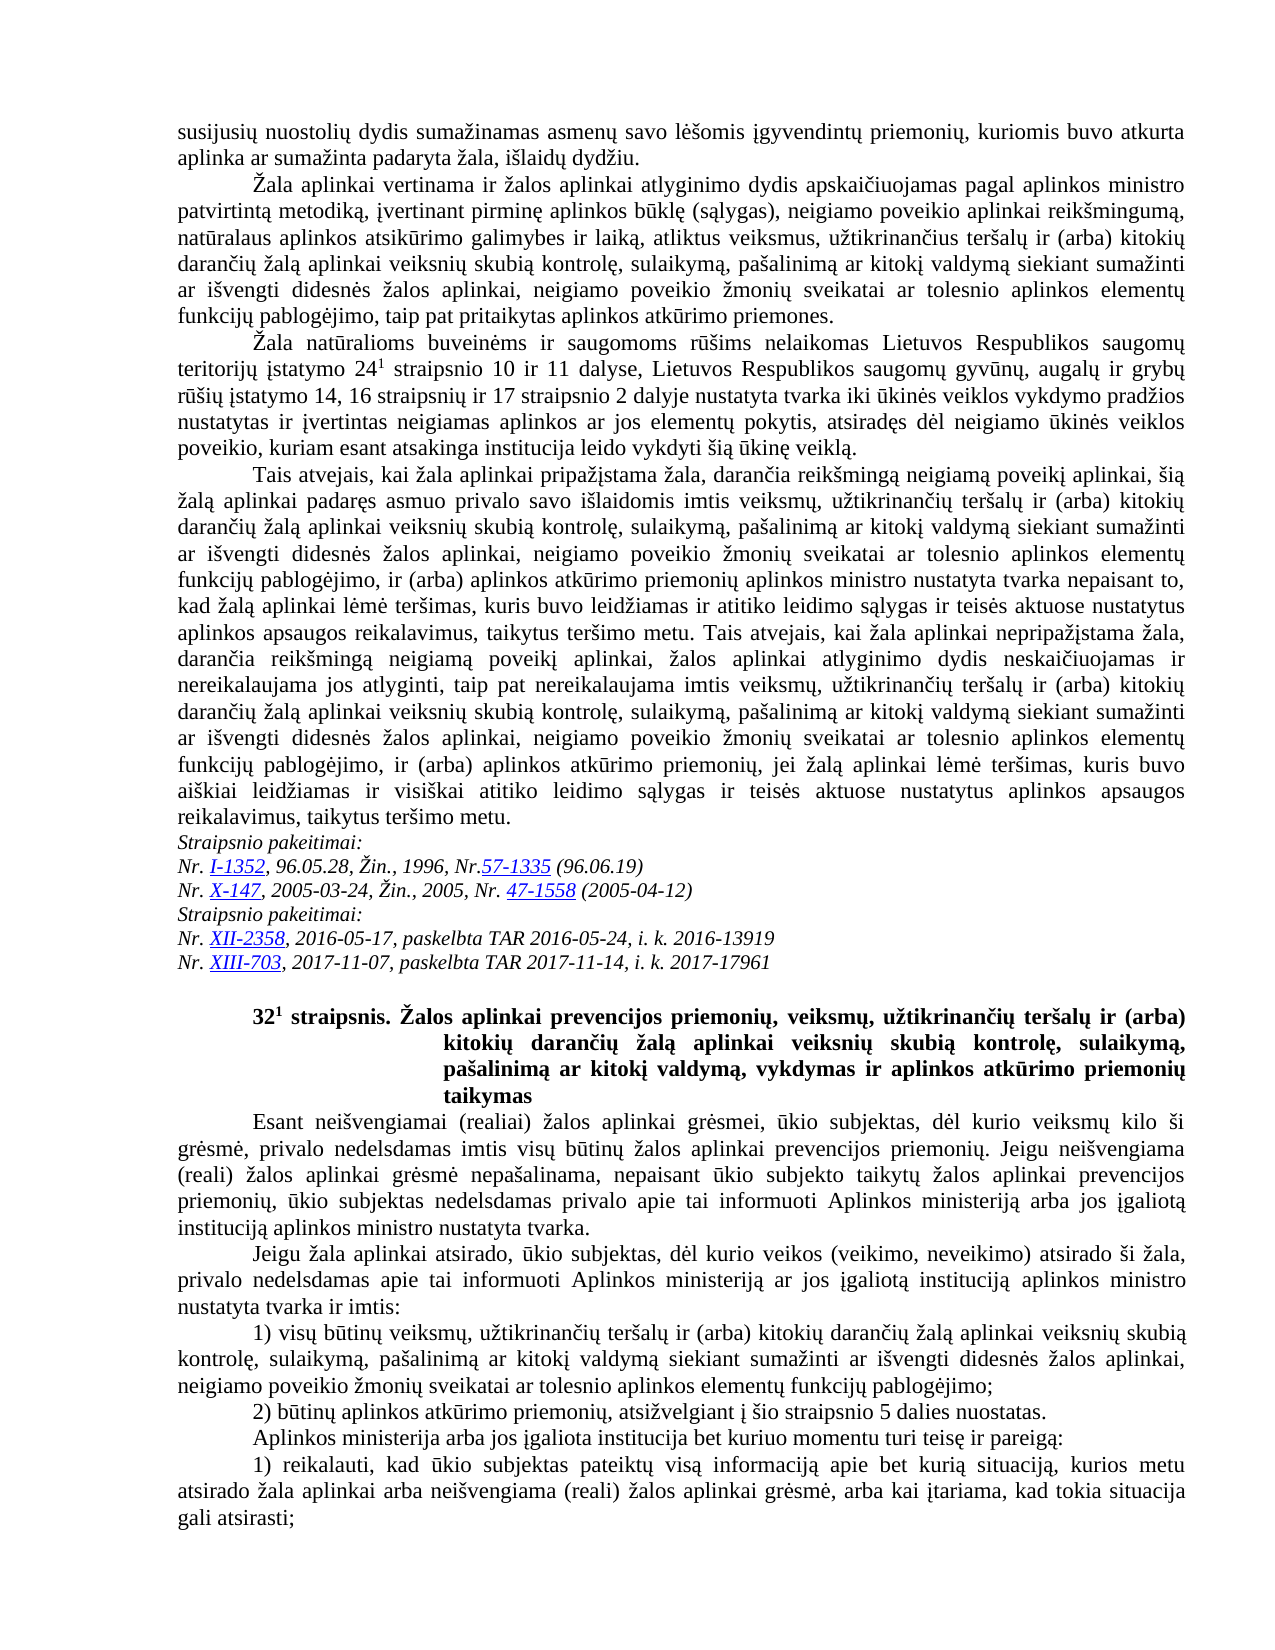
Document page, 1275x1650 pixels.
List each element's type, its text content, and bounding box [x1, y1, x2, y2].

text Esant neišvengiamai (realiai) žalos aplinkai grėsmei, ūkio subjektas, dėl kurio veiksmų kilo ši grėsmė, privalo nedelsdamas imtis visų būtinų žalos aplinkai prevencijos priemonių. Jeigu neišvengiama (reali) žalos aplinkai grėsmė nepašalinama, nepaisant ūkio subjekto taikytų žalos aplinkai prevencijos priemonių, ūkio subjektas nedelsdamas privalo apie tai informuoti Aplinkos ministeriją arba jos įgaliotą instituciją aplinkos ministro nustatyta tvarka. [177, 1108, 1186, 1240]
text Žala natūralioms buveinėms ir saugomoms rūšims nelaikomas Lietuvos Respublikos saugomų teritorijų įstatymo 241 straipsnio 10 ir 11 dalyse, Lietuvos Respublikos saugomų gyvūnų, augalų ir grybų rūšių įstatymo 14, 16 straipsnių ir 17 straipsnio 2 dalyje nustatyta tvarka iki ūkinės veiklos vykdymo pradžios nustatytas ir įvertintas neigiamas aplinkos ar jos elementų pokytis, atsiradęs dėl neigiamo ūkinės veiklos poveikio, kuriam esant atsakinga institucija leido vykdyti šią ūkinę veiklą. [177, 329, 1186, 461]
text Tais atvejais, kai žala aplinkai pripažįstama žala, darančia reikšmingą neigiamą poveikį aplinkai, šią žalą aplinkai padaręs asmuo privalo savo išlaidomis imtis veiksmų, užtikrinančių teršalų ir (arba) kitokių darančių žalą aplinkai veiksnių skubią kontrolę, sulaikymą, pašalinimą ar kitokį valdymą siekiant sumažinti ar išvengti didesnės žalos aplinkai, neigiamo poveikio žmonių sveikatai ar tolesnio aplinkos elementų funkcijų pablogėjimo, ir (arba) aplinkos atkūrimo priemonių aplinkos ministro nustatyta tvarka nepaisant to, kad žalą aplinkai lėmė teršimas, kuris buvo leidžiamas ir atitiko leidimo sąlygas ir teisės aktuose nustatytus aplinkos apsaugos reikalavimus, taikytus teršimo metu. Tais atvejais, kai žala aplinkai nepripažįstama žala, darančia reikšmingą neigiamą poveikį aplinkai, žalos aplinkai atlyginimo dydis neskaičiuojamas ir nereikalaujama jos atlyginti, taip pat nereikalaujama imtis veiksmų, užtikrinančių teršalų ir (arba) kitokių darančių žalą aplinkai veiksnių skubią kontrolę, sulaikymą, pašalinimą ar kitokį valdymą siekiant sumažinti ar išvengti didesnės žalos aplinkai, neigiamo poveikio žmonių sveikatai ar tolesnio aplinkos elementų funkcijų pablogėjimo, ir (arba) aplinkos atkūrimo priemonių, jei žalą aplinkai lėmė teršimas, kuris buvo aiškiai leidžiamas ir visiškai atitiko leidimo sąlygas ir teisės aktuose nustatytus aplinkos apsaugos reikalavimus, taikytus teršimo metu. [177, 461, 1186, 830]
text Nr. XIII-703, 2017-11-07, paskelbta TAR 2017-11-14, i. k. 2017-17961 [177, 950, 1186, 974]
text Nr. I-1352, 96.05.28, Žin., 1996, Nr.57-1335 (96.06.19) [177, 854, 1186, 878]
text susijusių nuostolių dydis sumažinamas asmenų savo lėšomis įgyvendintų priemonių, kuriomis buvo atkurta aplinka ar sumažinta padaryta žala, išlaidų dydžiu. [177, 118, 1186, 171]
text 321 straipsnis. Žalos aplinkai prevencijos priemonių, veiksmų, užtikrinančių teršalų ir (arba) kitokių darančių žalą aplinkai veiksnių skubią kontrolę, sulaikymą, pašalinimą ar kitokį valdymą, vykdymas ir aplinkos atkūrimo priemonių taikymas [252, 1003, 1186, 1108]
text Nr. XII-2358, 2016-05-17, paskelbta TAR 2016-05-24, i. k. 2016-13919 [177, 926, 1186, 950]
text Aplinkos ministerija arba jos įgaliota institucija bet kuriuo momentu turi teisę ir pareigą: [177, 1424, 1186, 1451]
text Jeigu žala aplinkai atsirado, ūkio subjektas, dėl kurio veikos (veikimo, neveikimo) atsirado ši žala, privalo nedelsdamas apie tai informuoti Aplinkos ministeriją ar jos įgaliotą instituciją aplinkos ministro nustatyta tvarka ir imtis: [177, 1240, 1186, 1319]
text Straipsnio pakeitimai: [177, 830, 1186, 854]
text 1) visų būtinų veiksmų, užtikrinančių teršalų ir (arba) kitokių darančių žalą aplinkai veiksnių skubią kontrolę, sulaikymą, pašalinimą ar kitokį valdymą siekiant sumažinti ar išvengti didesnės žalos aplinkai, neigiamo poveikio žmonių sveikatai ar tolesnio aplinkos elementų funkcijų pablogėjimo; [177, 1319, 1186, 1398]
text 1) reikalauti, kad ūkio subjektas pateiktų visą informaciją apie bet kurią situaciją, kurios metu atsirado žala aplinkai arba neišvengiama (reali) žalos aplinkai grėsmė, arba kai įtariama, kad tokia situacija gali atsirasti; [177, 1451, 1186, 1530]
text 2) būtinų aplinkos atkūrimo priemonių, atsižvelgiant į šio straipsnio 5 dalies nuostatas. [177, 1398, 1186, 1424]
text Žala aplinkai vertinama ir žalos aplinkai atlyginimo dydis apskaičiuojamas pagal aplinkos ministro patvirtintą metodiką, įvertinant pirminę aplinkos būklę (sąlygas), neigiamo poveikio aplinkai reikšmingumą, natūralaus aplinkos atsikūrimo galimybes ir laiką, atliktus veiksmus, užtikrinančius teršalų ir (arba) kitokių darančių žalą aplinkai veiksnių skubią kontrolę, sulaikymą, pašalinimą ar kitokį valdymą siekiant sumažinti ar išvengti didesnės žalos aplinkai, neigiamo poveikio žmonių sveikatai ar tolesnio aplinkos elementų funkcijų pablogėjimo, taip pat pritaikytas aplinkos atkūrimo priemones. [177, 171, 1186, 329]
text Straipsnio pakeitimai: [177, 902, 1186, 926]
text Nr. X-147, 2005-03-24, Žin., 2005, Nr. 47-1558 (2005-04-12) [177, 878, 1186, 902]
